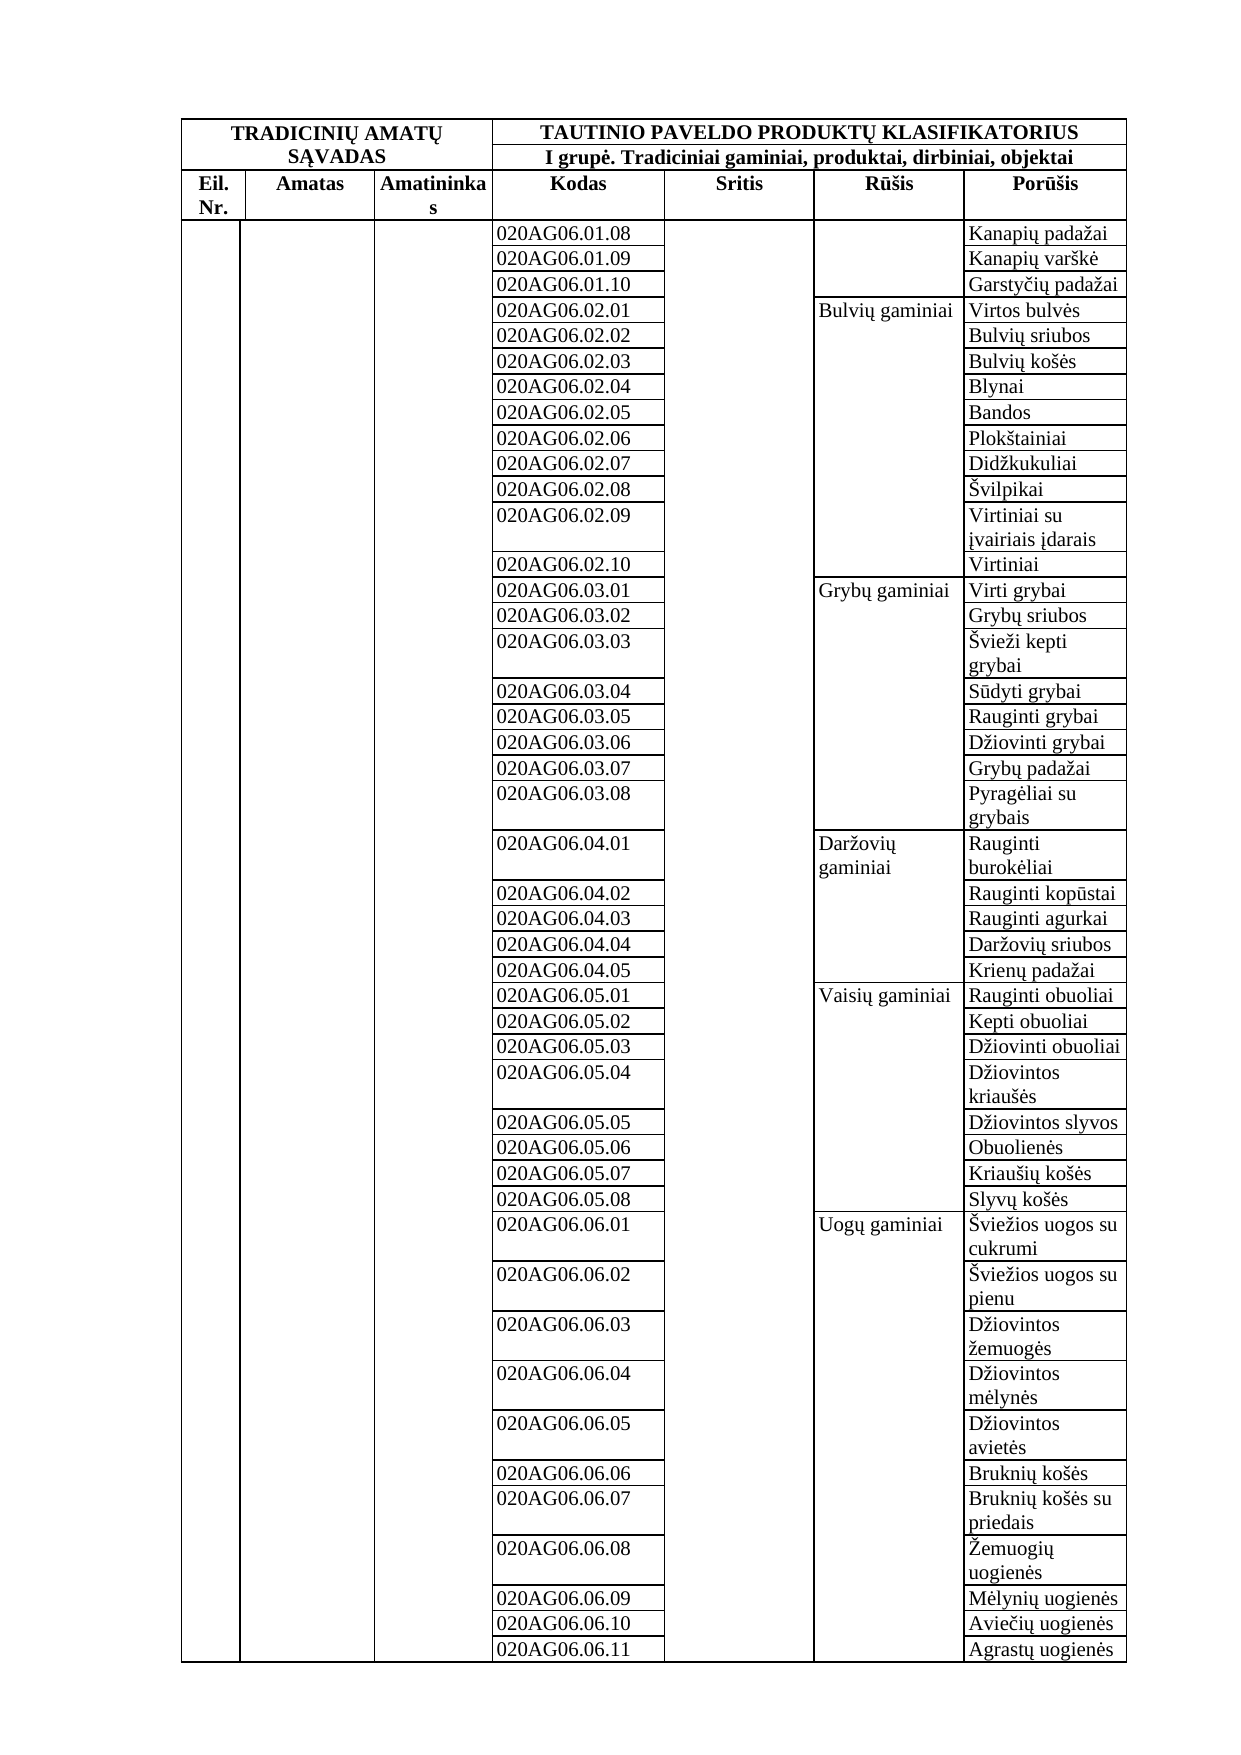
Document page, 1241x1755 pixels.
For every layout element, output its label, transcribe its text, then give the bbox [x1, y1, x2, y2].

table_cell 020AG06.04.05 [493, 958, 664, 982]
table_cell Bulvių košės [965, 349, 1126, 373]
table_cell 020AG06.05.01 [493, 983, 664, 1007]
table_cell Obuolienės [965, 1135, 1126, 1159]
table_cell 020AG06.06.03 [493, 1312, 664, 1360]
table_cell Bulvių gaminiai [815, 298, 963, 576]
table_cell 020AG06.02.10 [493, 552, 664, 576]
table_cell 020AG06.02.09 [493, 503, 664, 551]
table_cell 020AG06.06.04 [493, 1361, 664, 1409]
table_cell Džiovintos slyvos [965, 1110, 1126, 1134]
table_cell Blynai [965, 375, 1126, 398]
table_cell 020AG06.06.11 [493, 1637, 664, 1661]
table_cell 020AG06.02.02 [493, 323, 664, 347]
table_cell Švieži kepti grybai [965, 629, 1126, 677]
table_cell 020AG06.06.07 [493, 1486, 664, 1534]
table_cell 020AG06.06.02 [493, 1262, 664, 1310]
table_cell 020AG06.03.07 [493, 756, 664, 780]
table_cell Sūdyti grybai [965, 679, 1126, 703]
table_cell Daržovių sriubos [965, 932, 1126, 956]
table_cell Bandos [965, 400, 1126, 424]
table_cell Kodas [493, 171, 664, 219]
table_cell Bulvių sriubos [965, 323, 1126, 347]
table_cell Virtos bulvės [965, 298, 1126, 322]
table_cell Rauginti agurkai [965, 906, 1126, 930]
table_cell Bruknių košės su priedais [965, 1486, 1126, 1534]
table_cell Džiovintos kriaušės [965, 1060, 1126, 1108]
table_cell Džiovintos žemuogės [965, 1312, 1126, 1360]
table_cell Kriaušių košės [965, 1161, 1126, 1185]
table_cell 020AG06.01.08 [493, 221, 664, 245]
table_cell 020AG06.04.04 [493, 932, 664, 956]
table_cell Džiovinti obuoliai [965, 1035, 1126, 1058]
table_cell Bruknių košės [965, 1461, 1126, 1485]
table_cell 020AG06.04.01 [493, 831, 664, 879]
table_cell Amatininkas [375, 171, 492, 219]
table_cell [375, 221, 492, 1661]
table_cell 020AG06.02.08 [493, 477, 664, 501]
table_cell 020AG06.05.06 [493, 1135, 664, 1159]
table_cell Mėlynių uogienės [965, 1586, 1126, 1610]
table_cell Virtiniai [965, 552, 1126, 576]
table_cell 020AG06.06.01 [493, 1212, 664, 1260]
table_cell Šviežios uogos su pienu [965, 1262, 1126, 1310]
table_cell [665, 221, 813, 1661]
table_cell 020AG06.06.10 [493, 1611, 664, 1635]
table_cell Grybų sriubos [965, 603, 1126, 627]
table_cell [241, 221, 374, 1661]
table_cell 020AG06.03.05 [493, 705, 664, 728]
table_header TRADICINIŲ AMATŲ SĄVADAS [182, 120, 492, 169]
table_cell 020AG06.06.09 [493, 1586, 664, 1610]
table_cell 020AG06.06.06 [493, 1461, 664, 1485]
table_cell 020AG06.01.10 [493, 272, 664, 296]
table_cell Džiovinti grybai [965, 730, 1126, 754]
table_cell Pyragėliai su grybais [965, 781, 1126, 829]
table_cell 020AG06.05.05 [493, 1110, 664, 1134]
table_cell 020AG06.02.05 [493, 400, 664, 424]
table_cell Didžkukuliai [965, 451, 1126, 475]
table_cell 020AG06.01.09 [493, 246, 664, 270]
table_cell Krienų padažai [965, 958, 1126, 982]
table_cell Aviečių uogienės [965, 1611, 1126, 1635]
table_cell Eil. Nr. [182, 171, 245, 219]
table_cell Grybų gaminiai [815, 578, 963, 829]
table_header TAUTINIO PAVELDO PRODUKTŲ KLASIFIKATORIUS [493, 120, 1126, 144]
table_cell Garstyčių padažai [965, 272, 1126, 296]
table_cell Virtiniai su įvairiais įdarais [965, 503, 1126, 551]
table_cell Grybų padažai [965, 756, 1126, 780]
table_cell 020AG06.03.01 [493, 578, 664, 602]
table_cell Švilpikai [965, 477, 1126, 501]
table_cell 020AG06.04.03 [493, 906, 664, 930]
table_cell Kanapių varškė [965, 246, 1126, 270]
table_cell Virti grybai [965, 578, 1126, 602]
table_cell Žemuogių uogienės [965, 1536, 1126, 1584]
table_cell I grupė. Tradiciniai gaminiai, produktai, dirbiniai, objektai [493, 145, 1126, 169]
table_cell Rūšis [815, 171, 963, 219]
table_cell 020AG06.03.02 [493, 603, 664, 627]
table_cell 020AG06.03.08 [493, 781, 664, 829]
table_cell Uogų gaminiai [815, 1212, 963, 1661]
table_cell Daržovių gaminiai [815, 831, 963, 982]
table_cell 020AG06.03.04 [493, 679, 664, 703]
table_cell Slyvų košės [965, 1187, 1126, 1211]
table_cell Kepti obuoliai [965, 1009, 1126, 1033]
table_cell Rauginti kopūstai [965, 881, 1126, 905]
table_cell Agrastų uogienės [965, 1637, 1126, 1661]
table_cell 020AG06.05.08 [493, 1187, 664, 1211]
table_cell 020AG06.05.07 [493, 1161, 664, 1185]
table_cell Šviežios uogos su cukrumi [965, 1212, 1126, 1260]
table_cell 020AG06.05.02 [493, 1009, 664, 1033]
table_cell [815, 221, 963, 296]
table_cell Kanapių padažai [965, 221, 1126, 245]
table_cell 020AG06.02.07 [493, 451, 664, 475]
table_cell 020AG06.05.03 [493, 1035, 664, 1058]
table_cell Plokštainiai [965, 426, 1126, 450]
table_cell 020AG06.02.06 [493, 426, 664, 450]
table_cell 020AG06.06.05 [493, 1411, 664, 1459]
table_cell [182, 221, 239, 1661]
table_cell Džiovintos mėlynės [965, 1361, 1126, 1409]
table_cell Rauginti grybai [965, 705, 1126, 728]
table_cell 020AG06.02.01 [493, 298, 664, 322]
table_cell 020AG06.03.03 [493, 629, 664, 677]
table_cell Porūšis [965, 171, 1126, 219]
table_cell Sritis [665, 171, 813, 219]
table_cell Džiovintos avietės [965, 1411, 1126, 1459]
table_cell Vaisių gaminiai [815, 983, 963, 1211]
table_cell 020AG06.03.06 [493, 730, 664, 754]
table_cell 020AG06.02.03 [493, 349, 664, 373]
table_cell 020AG06.02.04 [493, 375, 664, 398]
table_cell 020AG06.05.04 [493, 1060, 664, 1108]
table_cell Amatas [246, 171, 374, 219]
table_cell Rauginti obuoliai [965, 983, 1126, 1007]
table_cell 020AG06.06.08 [493, 1536, 664, 1584]
table_cell Rauginti burokėliai [965, 831, 1126, 879]
table_cell 020AG06.04.02 [493, 881, 664, 905]
